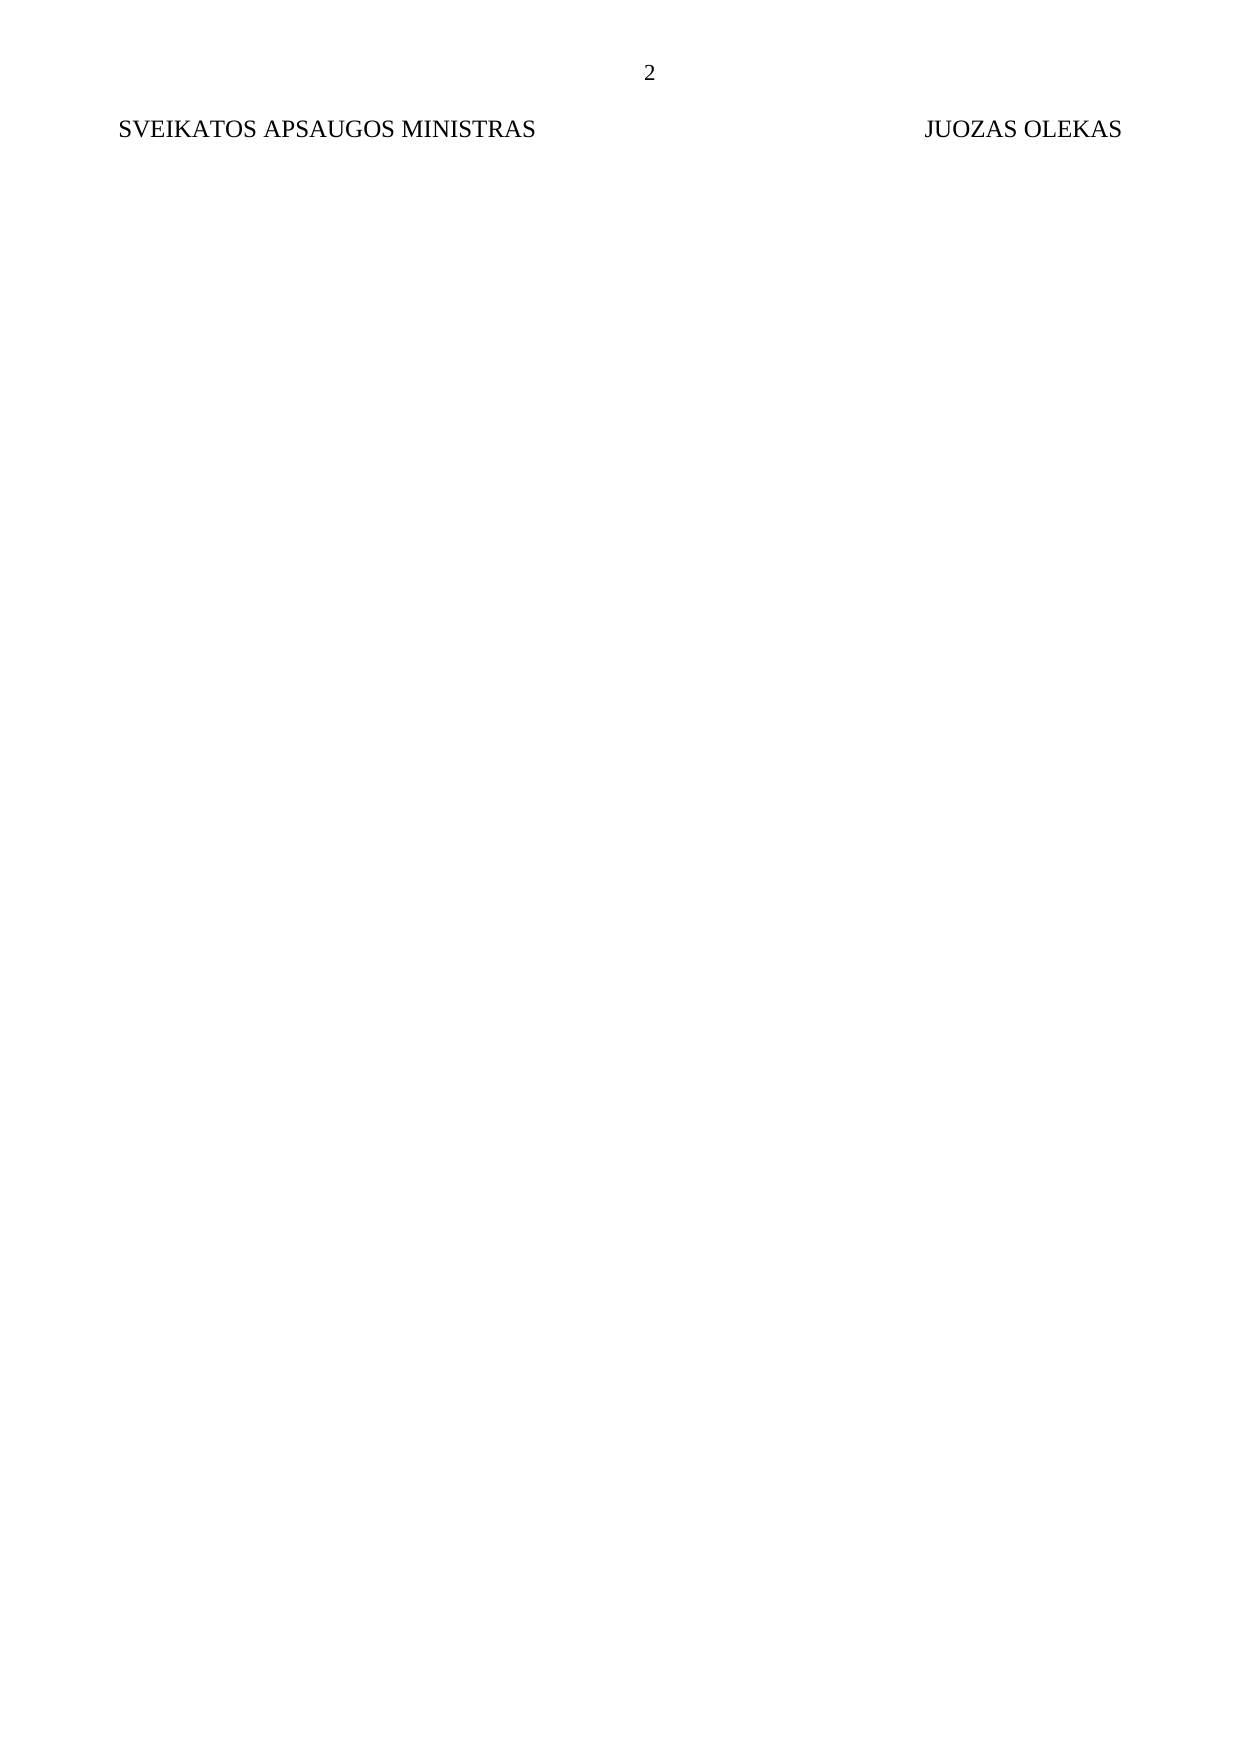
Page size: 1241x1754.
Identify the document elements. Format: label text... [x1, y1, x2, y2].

text SVEIKATOS APSAUGOS MINISTRAS JUOZAS OLEKAS [118, 114, 1181, 143]
